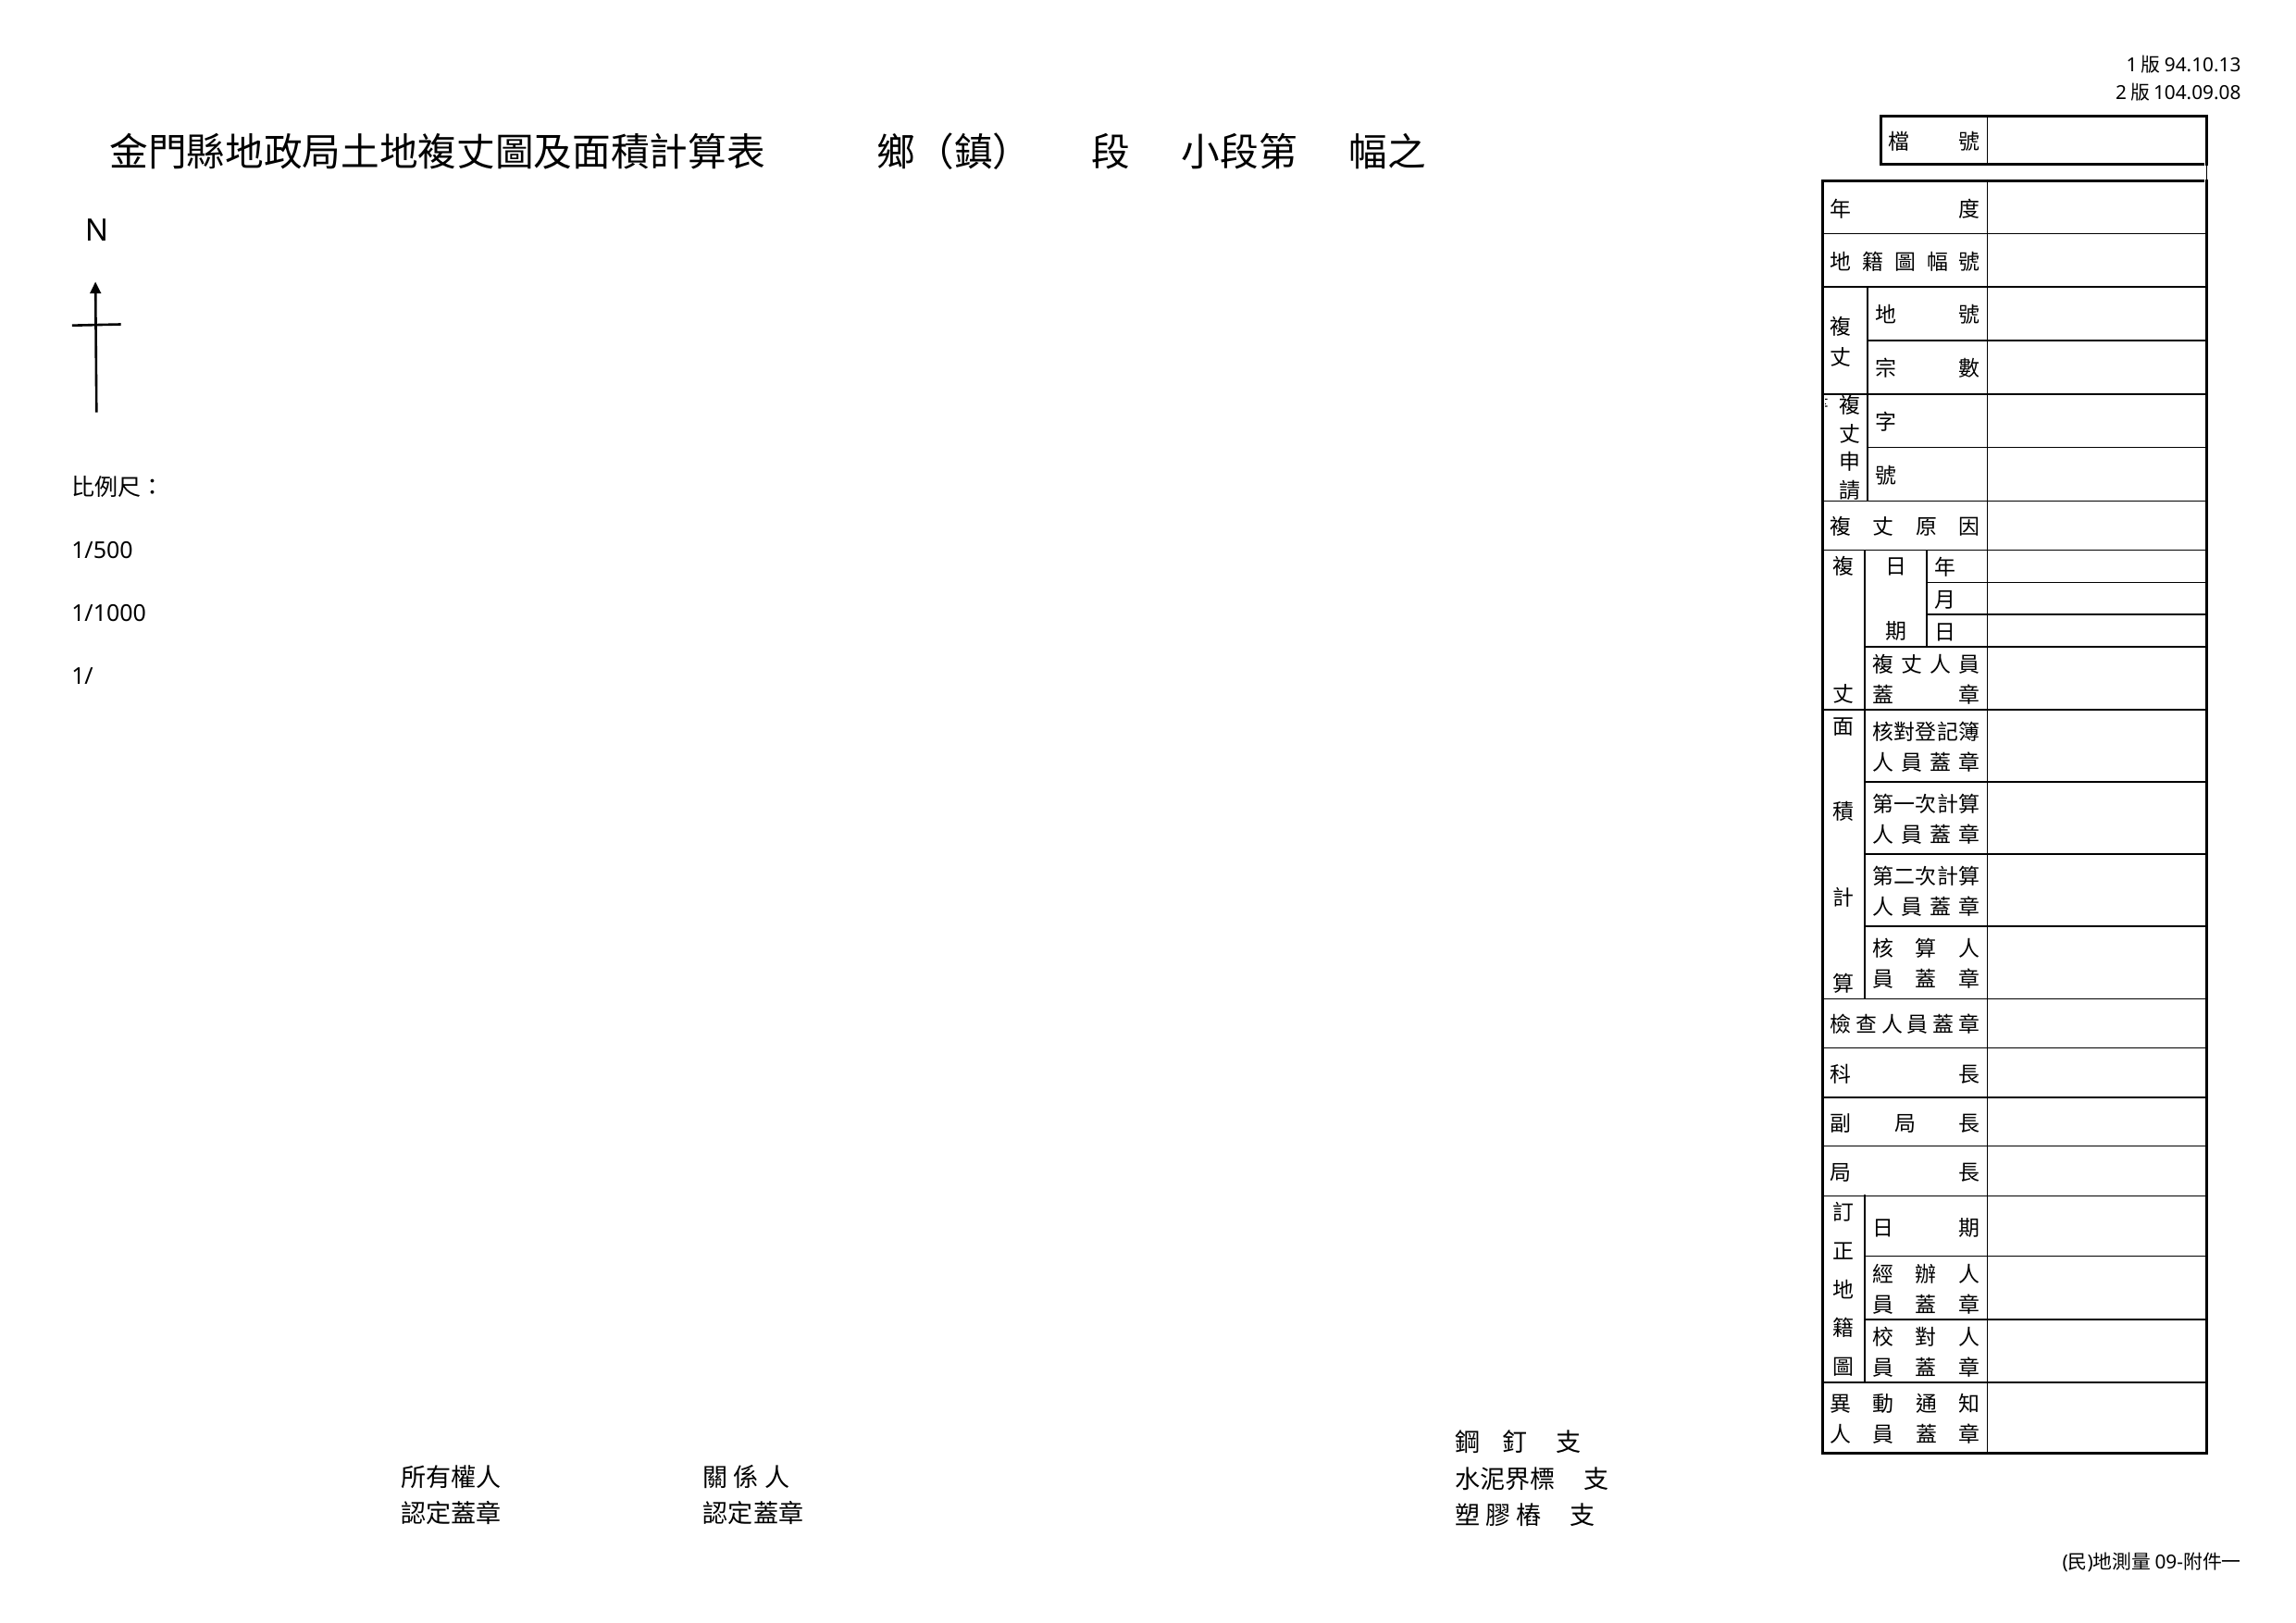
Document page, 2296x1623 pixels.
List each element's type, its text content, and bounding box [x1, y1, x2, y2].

table_cell [1988, 648, 2205, 709]
table_cell 異動通知 人員蓋章 [1824, 1383, 1987, 1452]
table_cell [1988, 288, 2205, 340]
table_header 檔號 [1882, 118, 1987, 163]
text N [54, 208, 113, 250]
table_cell [1988, 502, 2205, 550]
table_cell 面積計算 [1824, 711, 1864, 997]
text 塑 膠 樁 支 [1442, 1495, 1709, 1531]
table_cell 宗數 [1868, 341, 1987, 393]
table_cell 複丈人員 蓋章 [1866, 648, 1987, 709]
table_cell 複丈 [1824, 288, 1867, 393]
table_cell [1988, 783, 2205, 853]
table_cell 月 [1928, 583, 1987, 613]
text 鋼 釘 支 [1442, 1422, 1709, 1459]
text 所有權人 關 係 人 [401, 1457, 1102, 1493]
table_cell [1988, 1048, 2205, 1096]
table_cell [1988, 1196, 2205, 1256]
table_cell [1988, 1257, 2205, 1319]
table_cell [1988, 1098, 2205, 1146]
table_cell 年度 [1824, 182, 1987, 232]
table_cell 字 [1868, 395, 1987, 447]
table_cell 地號 [1868, 288, 1987, 340]
table_cell [1988, 1146, 2205, 1195]
table_cell [1988, 234, 2205, 286]
text 1/1000 [71, 596, 200, 628]
table_cell 校對人 員蓋章 [1866, 1320, 1987, 1381]
table_cell [1988, 927, 2205, 997]
table_cell 檢查人員蓋章 [1824, 999, 1987, 1047]
text 水泥界標 支 [1442, 1459, 1709, 1495]
table_cell [1988, 341, 2205, 393]
table_cell 第一次計算人員蓋章 [1866, 783, 1987, 853]
table_cell [1988, 999, 2205, 1047]
table_cell [1823, 163, 2206, 180]
table_cell [1988, 855, 2205, 925]
table_cell [1988, 615, 2205, 646]
table_cell [1988, 180, 2205, 232]
table_cell 副局長 [1824, 1098, 1987, 1146]
table_cell 核算人 員蓋章 [1866, 927, 1987, 997]
text [40, 201, 127, 270]
table_cell 訂正地籍圖 [1824, 1196, 1864, 1381]
text 1/500 [71, 533, 200, 565]
table_cell 複丈 [1824, 551, 1864, 709]
table_cell 複丈原因 [1824, 502, 1987, 550]
text [2207, 114, 2240, 183]
table_cell 日期 [1866, 1196, 1987, 1256]
table_cell 第二次計算人員蓋章 [1866, 855, 1987, 925]
table_header [1823, 115, 1880, 163]
table_cell 複丈申請書 [1824, 395, 1867, 501]
table_cell 科長 [1824, 1048, 1987, 1096]
table_cell [1988, 551, 2205, 581]
table_cell 局長 [1824, 1146, 1987, 1195]
table_cell [1988, 711, 2205, 781]
text 比例尺： [71, 468, 200, 502]
text [57, 461, 214, 722]
table_cell 號 [1868, 448, 1987, 501]
table_cell [1988, 1320, 2205, 1381]
table_cell [1988, 1383, 2205, 1452]
table_header [1988, 118, 2205, 163]
table_cell 地籍圖幅號 [1824, 234, 1987, 286]
table_cell 經辦人 員蓋章 [1866, 1257, 1987, 1319]
text 1/ [71, 660, 200, 691]
table_cell [1988, 448, 2205, 501]
table_cell 年 [1928, 551, 1987, 581]
table_cell [1988, 583, 2205, 613]
table_cell 核對登記簿人員蓋章 [1866, 711, 1987, 781]
table_cell 日 [1928, 615, 1987, 646]
table_cell [1988, 395, 2205, 447]
text 認定蓋章 認定蓋章 [401, 1493, 1102, 1530]
table_cell 日期 [1866, 551, 1926, 646]
text 金門縣地政局土地複丈圖及面積計算表 鄉（鎮） 段 小段第 幅之 [109, 114, 2207, 183]
